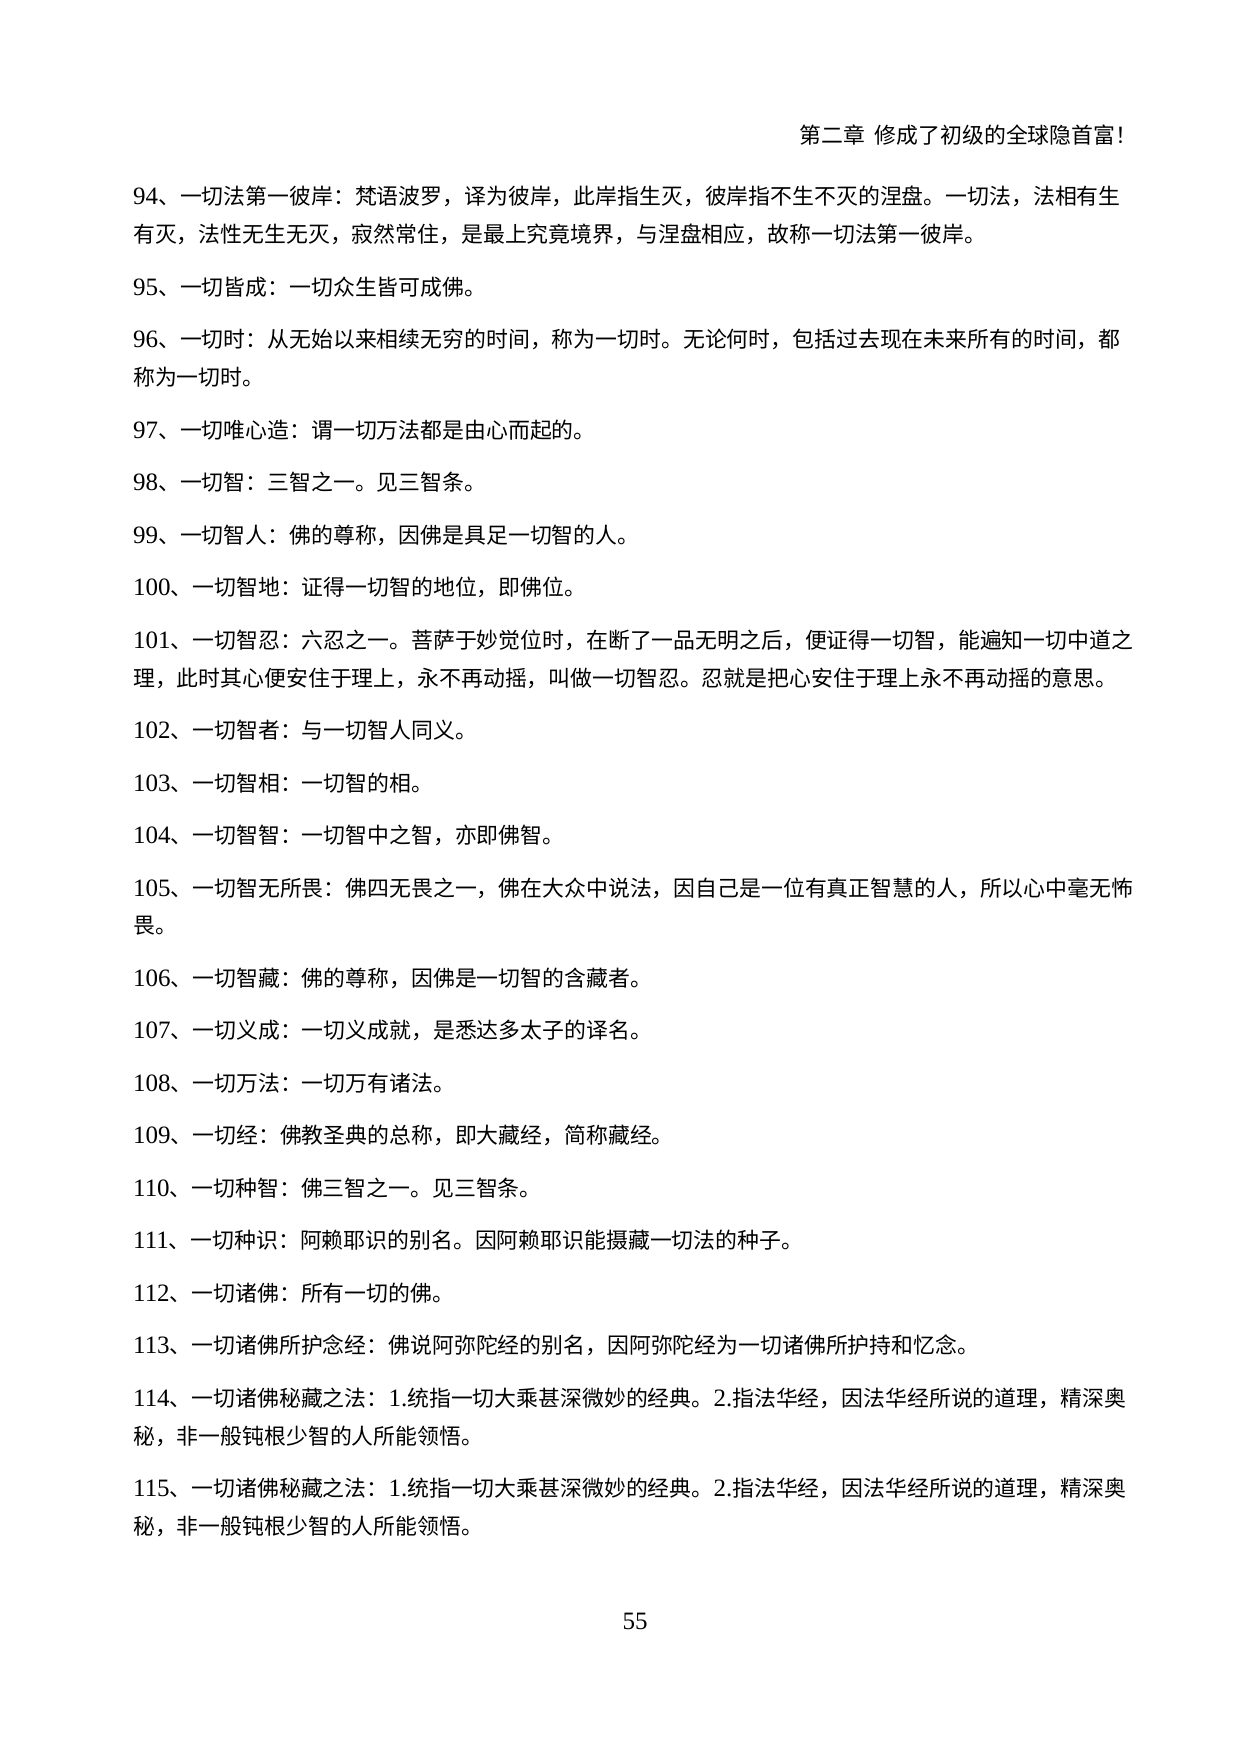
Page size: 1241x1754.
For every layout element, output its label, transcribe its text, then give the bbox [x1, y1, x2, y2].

text 100、一切智地：证得一切智的地位，即佛位。 [133, 570, 1137, 602]
text 97、一切唯心造：谓一切万法都是由心而起的。 [133, 413, 1137, 444]
text 109、一切经：佛教圣典的总称，即大藏经，简称藏经。 [133, 1118, 1137, 1150]
text 115、一切诸佛秘藏之法：1.统指一切大乘甚深微妙的经典。2.指法华经，因法华经所说的道理，精深奥秘，非一般钝根少智的人所能领悟。 [133, 1471, 1137, 1541]
text 111、一切种识：阿赖耶识的别名。因阿赖耶识能摄藏一切法的种子。 [133, 1223, 1137, 1255]
text 106、一切智藏：佛的尊称，因佛是一切智的含藏者。 [133, 961, 1137, 993]
text 103、一切智相：一切智的相。 [133, 766, 1137, 797]
text 94、一切法第一彼岸：梵语波罗，译为彼岸，此岸指生灭，彼岸指不生不灭的涅盘。一切法，法相有生有灭，法性无生无灭，寂然常住，是最上究竟境界，与涅盘相应，故称一切法第一彼岸。 [133, 179, 1137, 249]
text 102、一切智者：与一切智人同义。 [133, 713, 1137, 745]
text 101、一切智忍：六忍之一。菩萨于妙觉位时，在断了一品无明之后，便证得一切智，能遍知一切中道之理，此时其心便安住于理上，永不再动摇，叫做一切智忍。忍就是把心安住于理上永不再动摇的意思。 [133, 623, 1137, 692]
text 95、一切皆成：一切众生皆可成佛。 [133, 270, 1137, 301]
text 108、一切万法：一切万有诸法。 [133, 1066, 1137, 1098]
text 114、一切诸佛秘藏之法：1.统指一切大乘甚深微妙的经典。2.指法华经，因法华经所说的道理，精深奥秘，非一般钝根少智的人所能领悟。 [133, 1381, 1137, 1451]
text 107、一切义成：一切义成就，是悉达多太子的译名。 [133, 1013, 1137, 1045]
text 98、一切智：三智之一。见三智条。 [133, 465, 1137, 497]
text 104、一切智智：一切智中之智，亦即佛智。 [133, 818, 1137, 850]
text 113、一切诸佛所护念经：佛说阿弥陀经的别名，因阿弥陀经为一切诸佛所护持和忆念。 [133, 1328, 1137, 1360]
text 110、一切种智：佛三智之一。见三智条。 [133, 1171, 1137, 1203]
text 96、一切时：从无始以来相续无穷的时间，称为一切时。无论何时，包括过去现在未来所有的时间，都称为一切时。 [133, 322, 1137, 392]
text 105、一切智无所畏：佛四无畏之一，佛在大众中说法，因自己是一位有真正智慧的人，所以心中毫无怖畏。 [133, 871, 1137, 940]
text 112、一切诸佛：所有一切的佛。 [133, 1276, 1137, 1308]
text 99、一切智人：佛的尊称，因佛是具足一切智的人。 [133, 518, 1137, 549]
